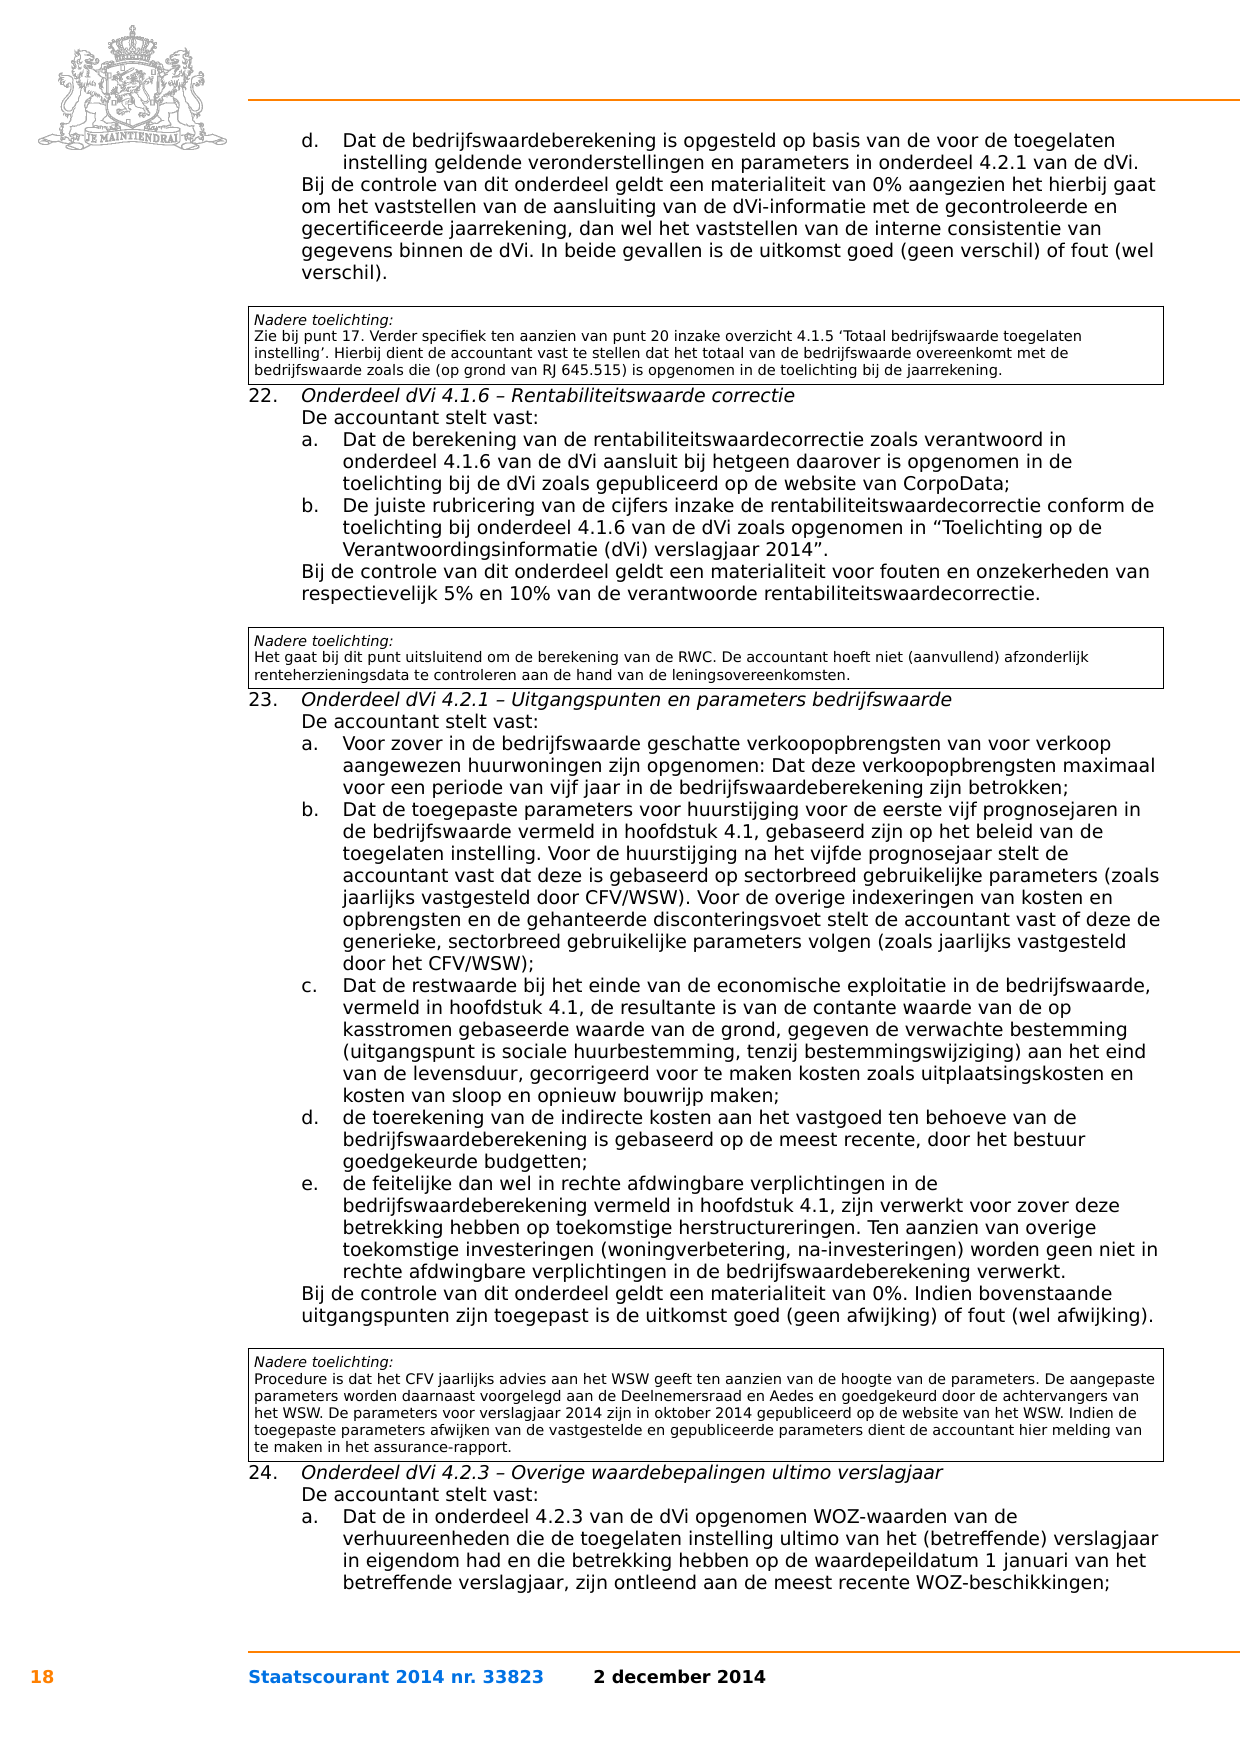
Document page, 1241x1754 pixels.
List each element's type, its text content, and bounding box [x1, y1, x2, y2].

table_header Nadere toelichting: [249, 628, 1163, 649]
text d. Dat de bedrijfswaardeberekening is opgesteld op basis van de voor de toegelaten instelling geldende veronderstellingen en parameters in onderdeel 4.2.1 van de dVi. [301, 130, 1163, 174]
text d. de toerekening van de indirecte kosten aan het vastgoed ten behoeve van de bedrijfswaardeberekening is gebaseerd op de meest recente, door het bestuur goedgekeurde budgetten; [301, 1107, 1163, 1173]
table_cell Het gaat bij dit punt uitsluitend om de berekening van de RWC. De accountant hoeft niet (aanvullend) afzonderlijk renteherzieningsdata te controleren aan de hand van de leningsovereenkomsten. [249, 649, 1163, 688]
text a. Voor zover in de bedrijfswaarde geschatte verkoopopbrengsten van voor verkoop aangewezen huurwoningen zijn opgenomen: Dat deze verkoopopbrengsten maximaal voor een periode van vijf jaar in de bedrijfswaardeberekening zijn betrokken; [301, 733, 1163, 799]
text b. De juiste rubricering van de cijfers inzake de rentabiliteitswaardecorrectie conform de toelichting bij onderdeel 4.1.6 van de dVi zoals opgenomen in “Toelichting op de Verantwoordingsinformatie (dVi) verslagjaar 2014”. [301, 495, 1163, 561]
table_header Nadere toelichting: [249, 307, 1163, 328]
text De accountant stelt vast: [301, 1484, 1163, 1506]
text c. Dat de restwaarde bij het einde van de economische exploitatie in de bedrijfswaarde, vermeld in hoofdstuk 4.1, de resultante is van de contante waarde van de op kasstromen gebaseerde waarde van de grond, gegeven de verwachte bestemming (uitgangspunt is sociale huurbestemming, tenzij bestemmingswijziging) aan het eind van de levensduur, gecorrigeerd voor te maken kosten zoals uitplaatsingskosten en kosten van sloop en opnieuw bouwrijp maken; [301, 975, 1163, 1107]
text De accountant stelt vast: [301, 711, 1163, 733]
text a. Dat de in onderdeel 4.2.3 van de dVi opgenomen WOZ-waarden van de verhuureenheden die de toegelaten instelling ultimo van het (betreffende) verslagjaar in eigendom had en die betrekking hebben op de waardepeildatum 1 januari van het betreffende verslagjaar, zijn ontleend aan de meest recente WOZ-beschikkingen; [301, 1506, 1163, 1593]
text b. Dat de toegepaste parameters voor huurstijging voor de eerste vijf prognosejaren in de bedrijfswaarde vermeld in hoofdstuk 4.1, gebaseerd zijn op het beleid van de toegelaten instelling. Voor de huurstijging na het vijfde prognosejaar stelt de accountant vast dat deze is gebaseerd op sectorbreed gebruikelijke parameters (zoals jaarlijks vastgesteld door CFV/WSW). Voor de overige indexeringen van kosten en opbrengsten en de gehanteerde disconteringsvoet stelt de accountant vast of deze de generieke, sectorbreed gebruikelijke parameters volgen (zoals jaarlijks vastgesteld door het CFV/WSW); [301, 799, 1163, 975]
text De accountant stelt vast: [301, 407, 1163, 429]
text Bij de controle van dit onderdeel geldt een materialiteit van 0%. Indien bovenstaande uitgangspunten zijn toegepast is de uitkomst goed (geen afwijking) of fout (wel afwijking). [301, 1282, 1163, 1326]
table_cell Zie bij punt 17. Verder specifiek ten aanzien van punt 20 inzake overzicht 4.1.5 ‘Totaal bedrijfswaarde toegelaten instelling’. Hierbij dient de accountant vast te stellen dat het totaal van de bedrijfswaarde overeenkomt met de bedrijfswaarde zoals die (op grond van RJ 645.515) is opgenomen in de toelichting bij de jaarrekening. [249, 328, 1163, 384]
text Bij de controle van dit onderdeel geldt een materialiteit voor fouten en onzekerheden van respectievelijk 5% en 10% van de verantwoorde rentabiliteitswaardecorrectie. [301, 561, 1163, 605]
picture [38, 25, 227, 150]
table_cell Procedure is dat het CFV jaarlijks advies aan het WSW geeft ten aanzien van de hoogte van de parameters. De aangepaste parameters worden daarnaast voorgelegd aan de Deelnemersraad en Aedes en goedgekeurd door de achtervangers van het WSW. De parameters voor verslagjaar 2014 zijn in oktober 2014 gepubliceerd op de website van het WSW. Indien de toegepaste parameters afwijken van de vastgestelde en gepubliceerde parameters dient de accountant hier melding van te maken in het assurance-rapport. [249, 1371, 1163, 1461]
text a. Dat de berekening van de rentabiliteitswaardecorrectie zoals verantwoord in onderdeel 4.1.6 van de dVi aansluit bij hetgeen daarover is opgenomen in de toelichting bij de dVi zoals gepubliceerd op de website van CorpoData; [301, 429, 1163, 495]
text e. de feitelijke dan wel in rechte afdwingbare verplichtingen in de bedrijfswaardeberekening vermeld in hoofdstuk 4.1, zijn verwerkt voor zover deze betrekking hebben op toekomstige herstructureringen. Ten aanzien van overige toekomstige investeringen (woningverbetering, na-investeringen) worden geen niet in rechte afdwingbare verplichtingen in de bedrijfswaardeberekening verwerkt. [301, 1173, 1163, 1282]
text 23. Onderdeel dVi 4.2.1 – Uitgangspunten en parameters bedrijfswaarde [248, 689, 1163, 711]
text Bij de controle van dit onderdeel geldt een materialiteit van 0% aangezien het hierbij gaat om het vaststellen van de aansluiting van de dVi-informatie met de gecontroleerde en gecertificeerde jaarrekening, dan wel het vaststellen van de interne consistentie van gegevens binnen de dVi. In beide gevallen is de uitkomst goed (geen verschil) of fout (wel verschil). [301, 174, 1163, 284]
text 24. Onderdeel dVi 4.2.3 – Overige waardebepalingen ultimo verslagjaar [248, 1462, 1163, 1484]
text 22. Onderdeel dVi 4.1.6 – Rentabiliteitswaarde correctie [248, 385, 1163, 407]
table_header Nadere toelichting: [249, 1349, 1163, 1371]
